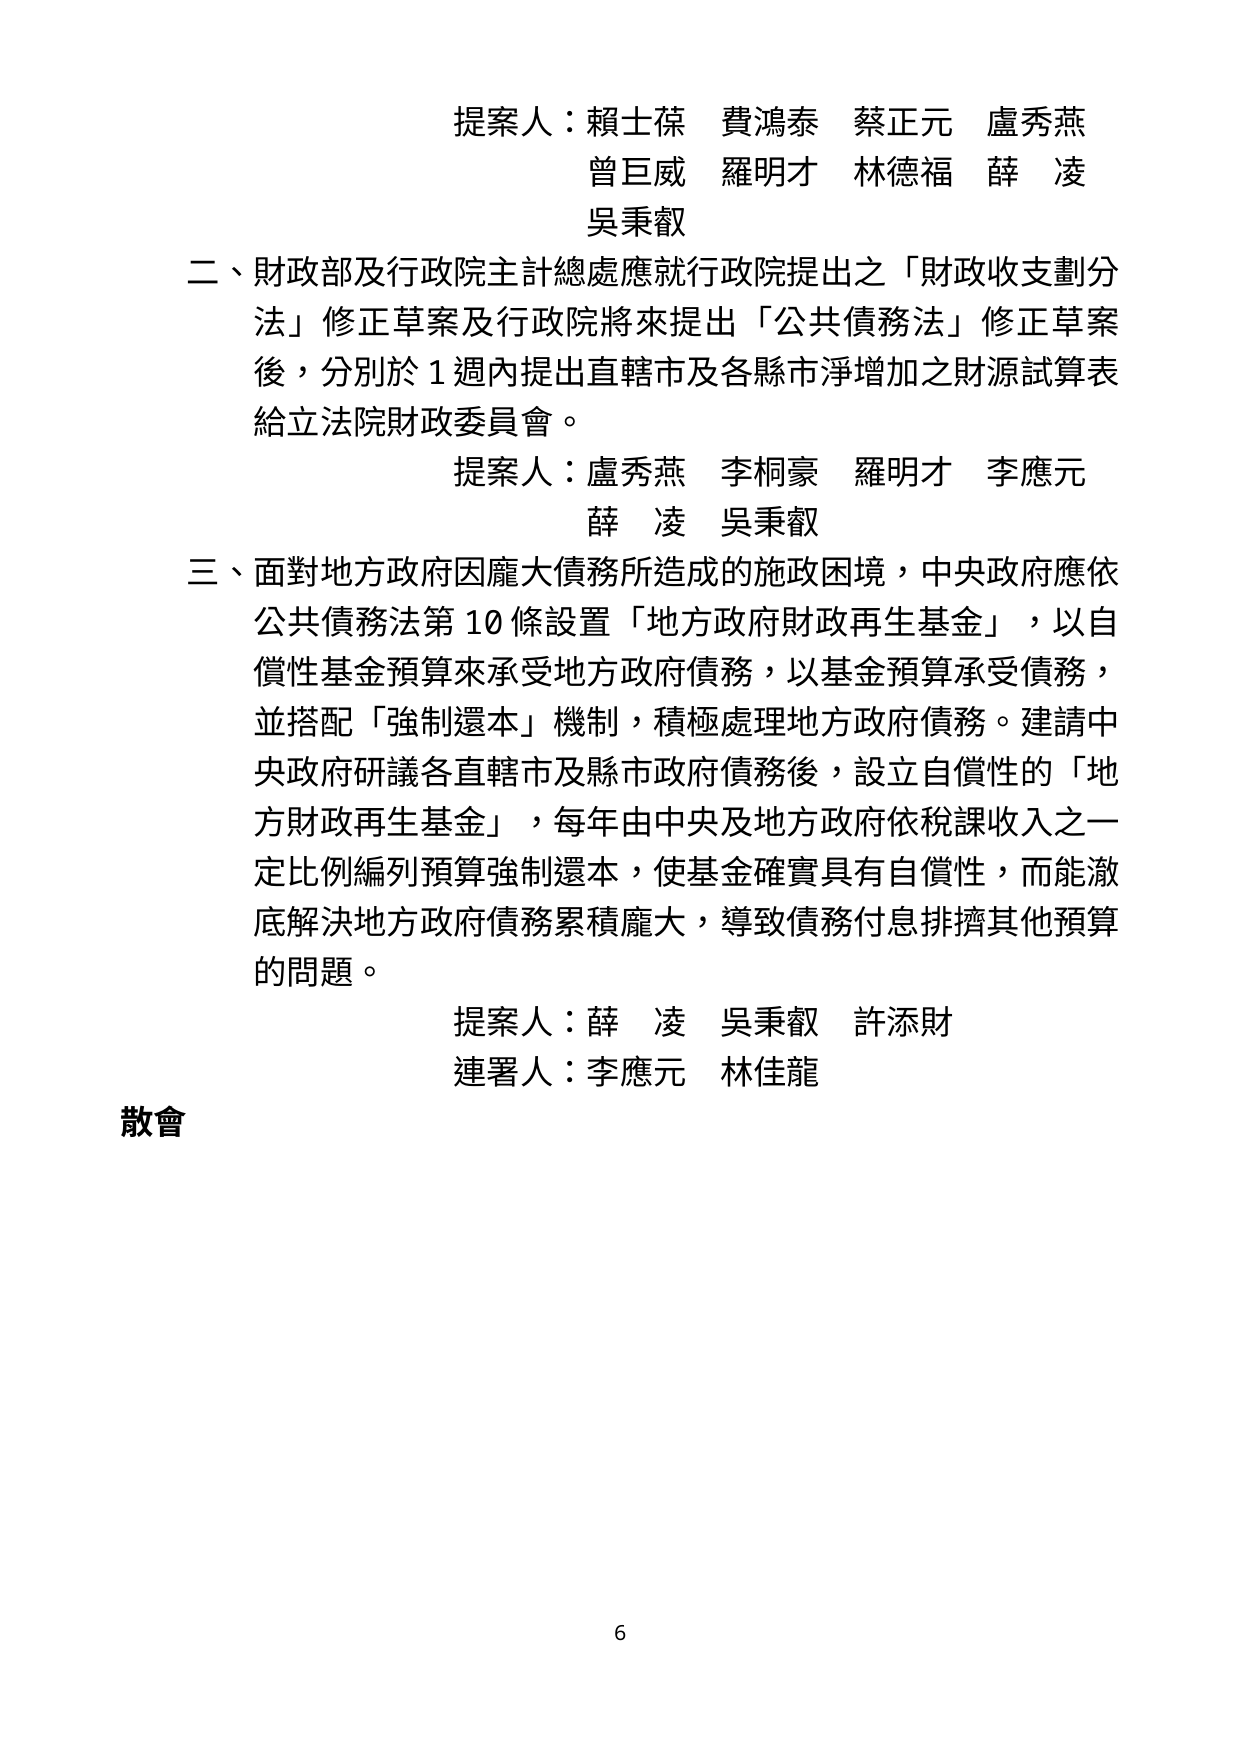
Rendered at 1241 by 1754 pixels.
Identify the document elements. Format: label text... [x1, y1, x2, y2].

text 二、財政部及行政院主計總處應就行政院提出之「財政收支劃分法」修正草案及行政院將來提出「公共債務法」修正草案後，分別於1週內提出直轄市及各縣市淨增加之財源試算表給立法院財政委員會。 [187, 244, 1120, 444]
text 提案人：薛 凌 吳秉叡 許添財 [453, 994, 1120, 1044]
text 提案人：盧秀燕 李桐豪 羅明才 李應元 薛 凌 吳秉叡 [453, 444, 1120, 544]
text 提案人：賴士葆 費鴻泰 蔡正元 盧秀燕 曾巨威 羅明才 林德福 薛 凌 吳秉叡 [453, 94, 1120, 244]
text 散會 [120, 1094, 1120, 1144]
text 連署人：李應元 林佳龍 [453, 1044, 1120, 1094]
text 三、面對地方政府因龐大債務所造成的施政困境，中央政府應依公共債務法第10條設置「地方政府財政再生基金」，以自償性基金預算來承受地方政府債務，以基金預算承受債務，並搭配「強制還本」機制，積極處理地方政府債務。建請中央政府研議各直轄市及縣市政府債務後，設立自償性的「地方財政再生基金」，每年由中央及地方政府依稅課收入之一定比例編列預算強制還本，使基金確實具有自償性，而能澈底解決地方政府債務累積龐大，導致債務付息排擠其他預算的問題。 [187, 544, 1120, 994]
